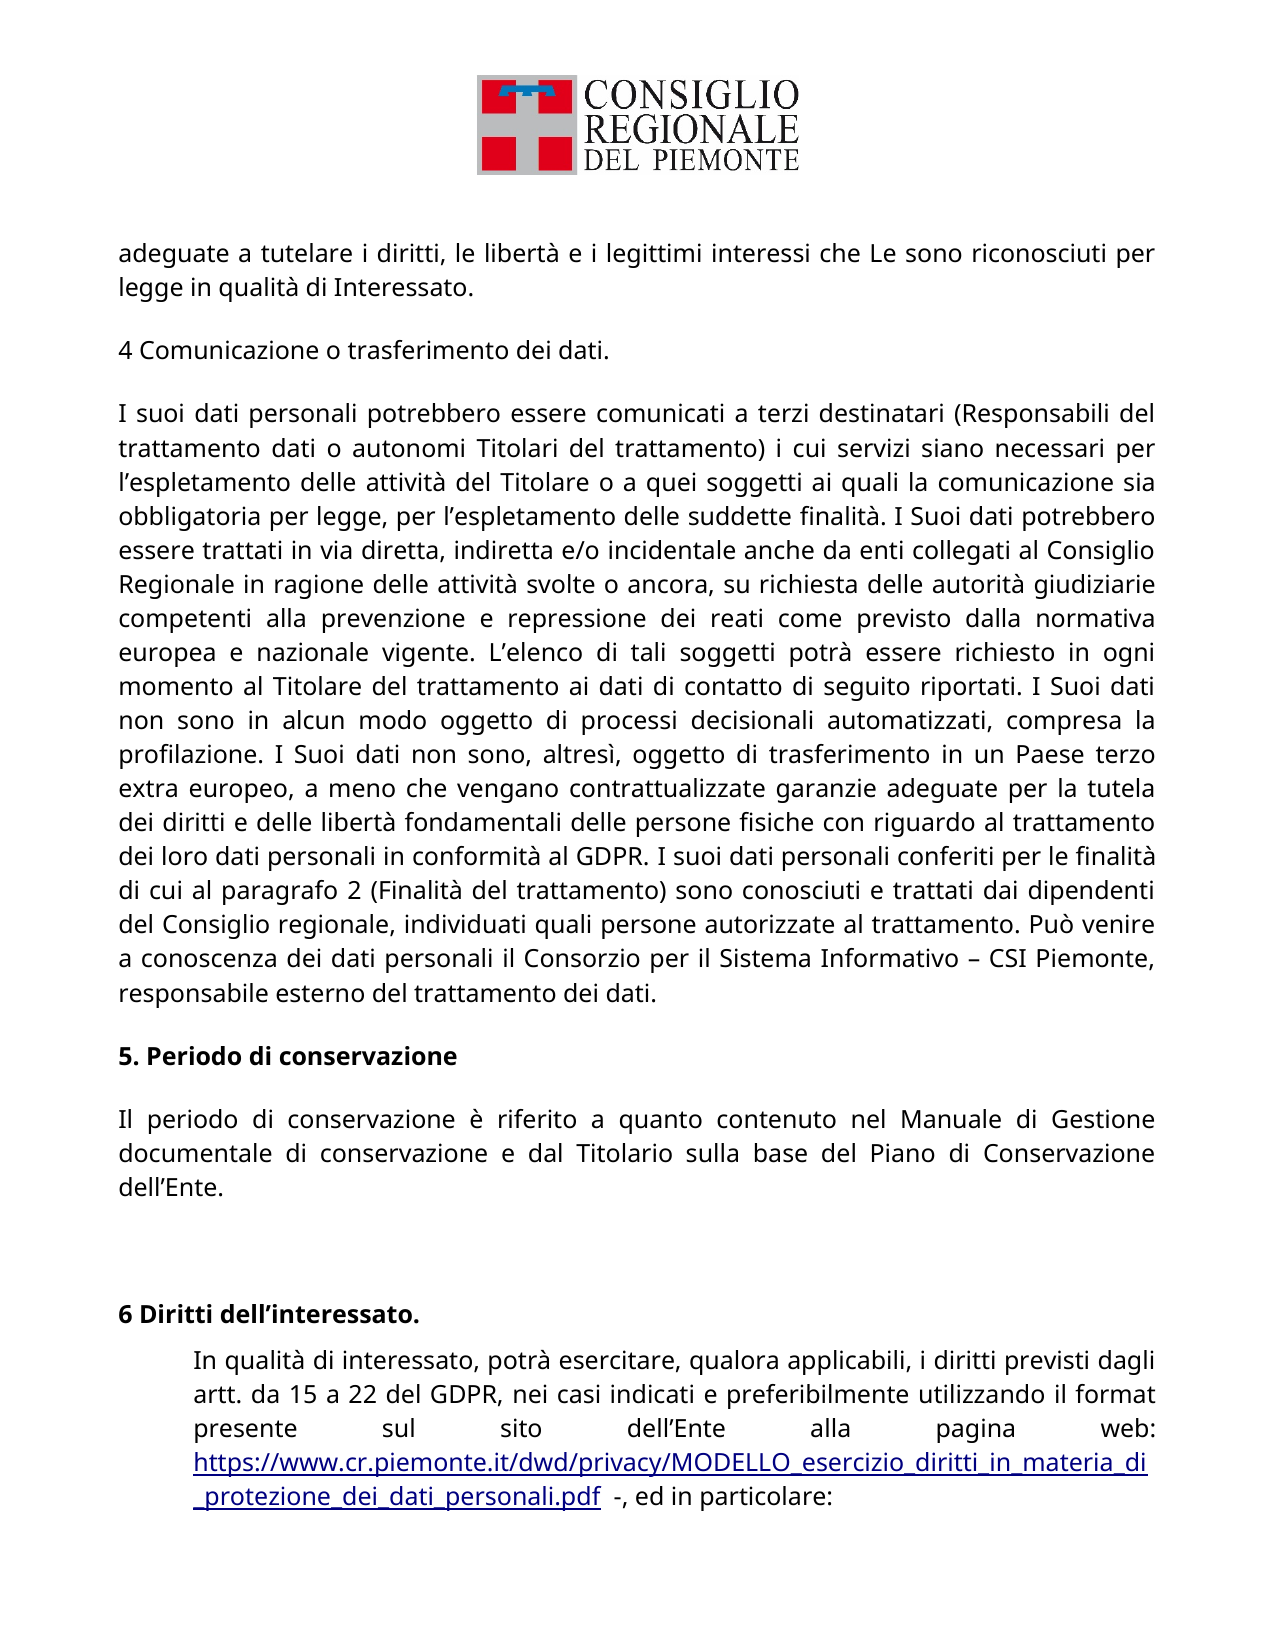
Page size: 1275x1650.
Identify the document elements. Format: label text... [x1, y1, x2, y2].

text I suoi dati personali potrebbero essere comunicati a terzi destinatari (Responsabili del trattamento dati o autonomi Titolari del trattamento) i cui servizi siano necessari per l’espletamento delle attività del Titolare o a quei soggetti ai quali la comunicazione sia obbligatoria per legge, per l’espletamento delle suddette finalità. I Suoi dati potrebbero essere trattati in via diretta, indiretta e/o incidentale anche da enti collegati al Consiglio Regionale in ragione delle attività svolte o ancora, su richiesta delle autorità giudiziarie competenti alla prevenzione e repressione dei reati come previsto dalla normativa europea e nazionale vigente. L’elenco di tali soggetti potrà essere richiesto in ogni momento al Titolare del trattamento ai dati di contatto di seguito riportati. I Suoi dati non sono in alcun modo oggetto di processi decisionali automatizzati, compresa la profilazione. I Suoi dati non sono, altresì, oggetto di trasferimento in un Paese terzo extra europeo, a meno che vengano contrattualizzate garanzie adeguate per la tutela dei diritti e delle libertà fondamentali delle persone fisiche con riguardo al trattamento dei loro dati personali in conformità al GDPR. I suoi dati personali conferiti per le finalità di cui al paragrafo 2 (Finalità del trattamento) sono conosciuti e trattati dai dipendenti del Consiglio regionale, individuati quali persone autorizzate al trattamento. Può venire a conoscenza dei dati personali il Consorzio per il Sistema Informativo – CSI Piemonte, responsabile esterno del trattamento dei dati. [118, 396, 1157, 1009]
text In qualità di interessato, potrà esercitare, qualora applicabili, i diritti previsti dagli artt. da 15 a 22 del GDPR, nei casi indicati e preferibilmente utilizzando il format presente sul sito dell’Ente alla pagina web: https://www.cr.piemonte.it/dwd/privacy/MODELLO_esercizio_diritti_in_materia_di_protezione_dei_dati_personali.pdf -, ed in particolare: [193, 1343, 1157, 1513]
text 4 Comunicazione o trasferimento dei dati. [118, 333, 1157, 367]
text 5. Periodo di conservazione [118, 1038, 1157, 1072]
text 6 Diritti dell’interessato. [118, 1296, 1157, 1330]
text adeguate a tutelare i diritti, le libertà e i legittimi interessi che Le sono riconosciuti per legge in qualità di Interessato. [118, 236, 1157, 304]
text Il periodo di conservazione è riferito a quanto contenuto nel Manuale di Gestione documentale di conservazione e dal Titolario sulla base del Piano di Conservazione dell’Ente. [118, 1102, 1157, 1204]
